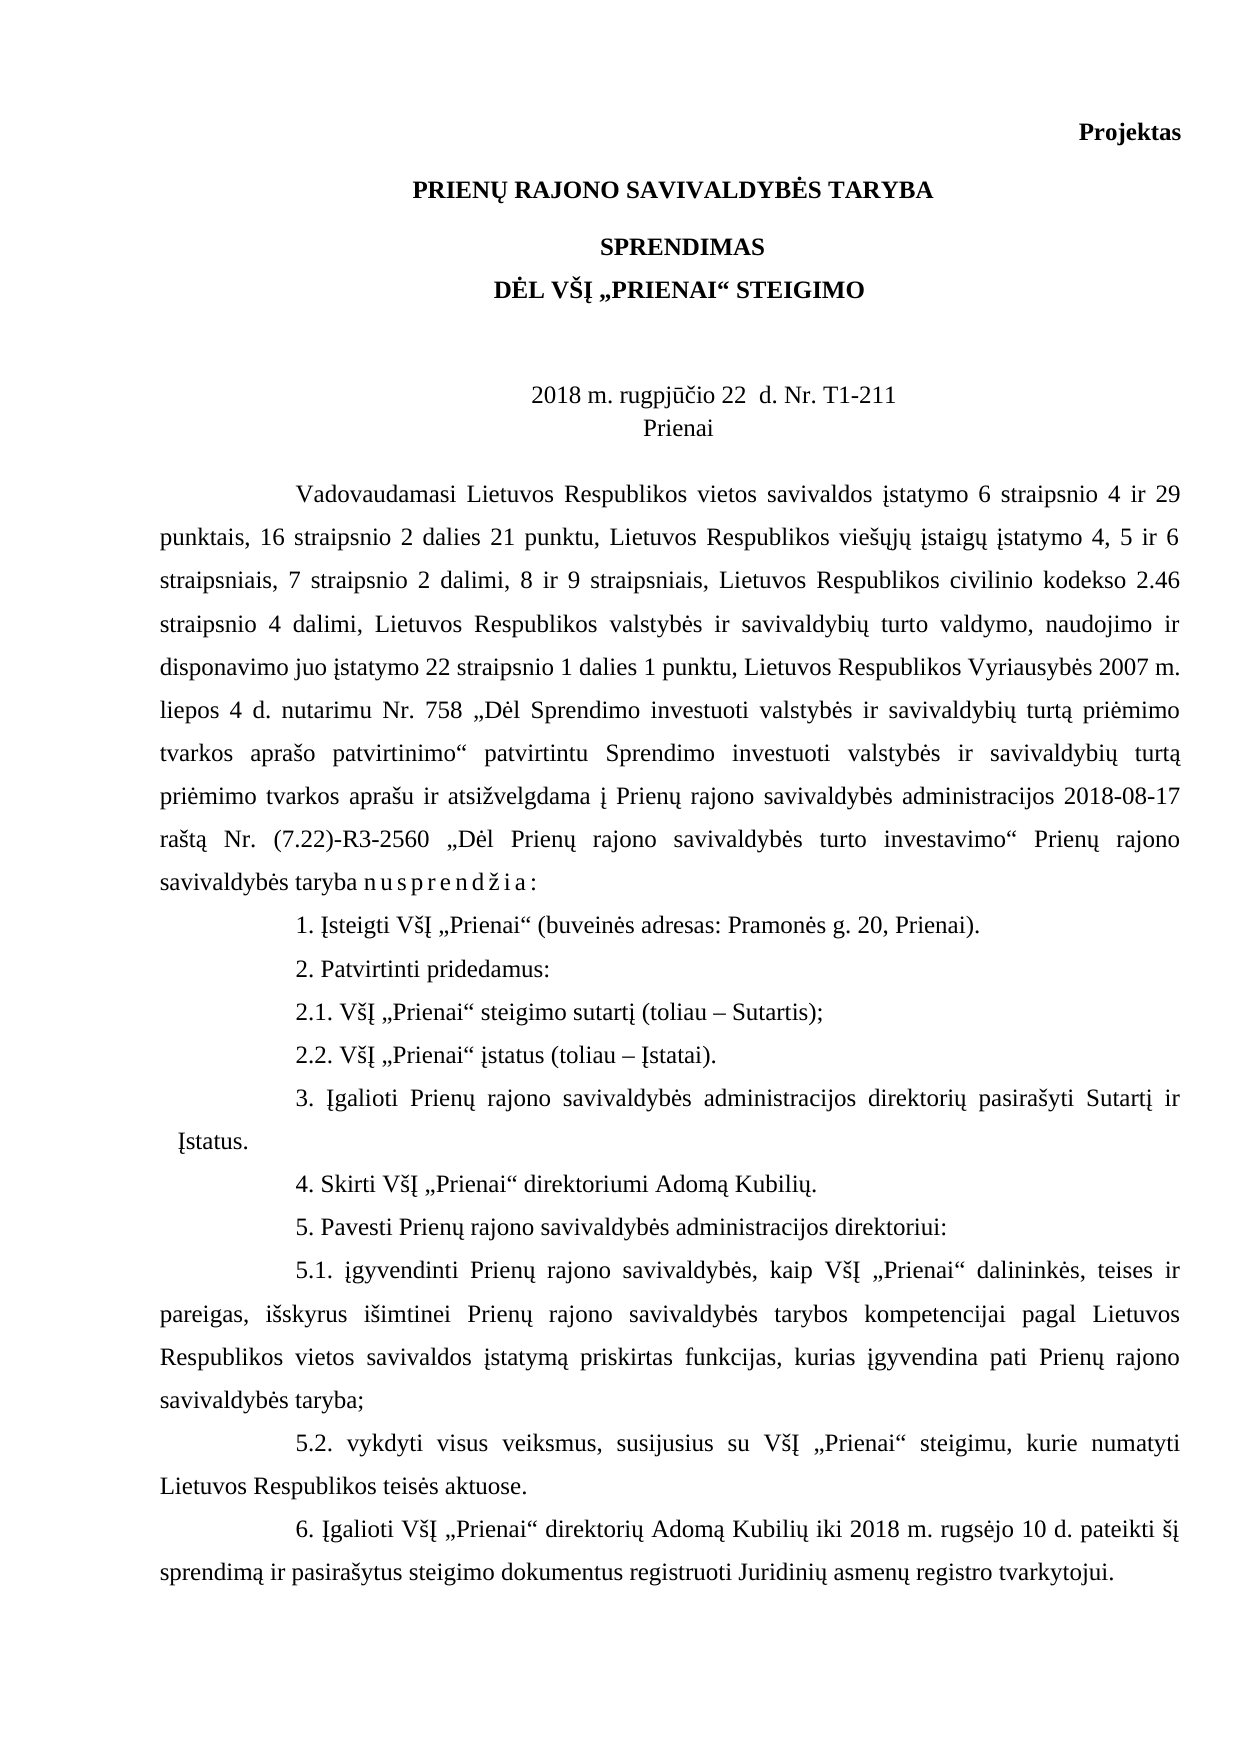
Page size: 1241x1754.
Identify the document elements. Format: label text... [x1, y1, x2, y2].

text Vadovaudamasi Lietuvos Respublikos vietos savivaldos įstatymo 6 straipsnio 4 ir 29 punktais, 16 straipsnio 2 dalies 21 punktu, Lietuvos Respublikos viešųjų įstaigų įstatymo 4, 5 ir 6 straipsniais, 7 straipsnio 2 dalimi, 8 ir 9 straipsniais, Lietuvos Respublikos civilinio kodekso 2.46 straipsnio 4 dalimi, Lietuvos Respublikos valstybės ir savivaldybių turto valdymo, naudojimo ir disponavimo juo įstatymo 22 straipsnio 1 dalies 1 punktu, Lietuvos Respublikos Vyriausybės 2007 m. liepos 4 d. nutarimu Nr. 758 „Dėl Sprendimo investuoti valstybės ir savivaldybių turtą priėmimo tvarkos aprašo patvirtinimo“ patvirtintu Sprendimo investuoti valstybės ir savivaldybių turtą priėmimo tvarkos aprašu ir atsižvelgdama į Prienų rajono savivaldybės administracijos 2018-08-17 raštą Nr. (7.22)-R3-2560 „Dėl Prienų rajono savivaldybės turto investavimo“ Prienų rajono savivaldybės taryba nusprendžia: [159, 479, 1181, 896]
text 1. Įsteigti VšĮ „Prienai“ (buveinės adresas: Pramonės g. 20, Prienai). [159, 911, 1181, 939]
text 2.1. VšĮ „Prienai“ steigimo sutartį (toliau – Sutartis); [159, 997, 1181, 1026]
text 2.2. VšĮ „Prienai“ įstatus (toliau – Įstatai). [159, 1040, 1181, 1069]
text 5. Pavesti Prienų rajono savivaldybės administracijos direktoriui: [159, 1212, 1181, 1241]
table_header SPRENDIMAS [166, 233, 1192, 275]
text PRIENŲ RAJONO SAVIVALDYBĖS TARYBA [177, 175, 1181, 204]
table_header 2018 m. rugpjūčio 22 d. Nr. T1-211 Prienai [177, 380, 1076, 446]
text Projektas [177, 117, 1181, 146]
text 2. Patvirtinti pridedamus: [159, 954, 1181, 982]
table_cell [177, 446, 1240, 479]
table_header Nr. [1076, 380, 1240, 446]
text 6. Įgalioti VšĮ „Prienai“ direktorių Adomą Kubilių iki 2018 m. rugsėjo 10 d. pateikti šį sprendimą ir pasirašytus steigimo dokumentus registruoti Juridinių asmenų registro tvarkytojui. [159, 1514, 1181, 1586]
text 5.1. įgyvendinti Prienų rajono savivaldybės, kaip VšĮ „Prienai“ dalininkės, teises ir pareigas, išskyrus išimtinei Prienų rajono savivaldybės tarybos kompetencijai pagal Lietuvos Respublikos vietos savivaldos įstatymą priskirtas funkcijas, kurias įgyvendina pati Prienų rajono savivaldybės taryba; [159, 1256, 1181, 1414]
text 5.2. vykdyti visus veiksmus, susijusius su VšĮ „Prienai“ steigimu, kurie numatyti Lietuvos Respublikos teisės aktuose. [159, 1428, 1181, 1500]
table_cell DĖL VŠĮ „PRIENAI“ STEIGIMO [166, 275, 1192, 347]
text 3. Įgalioti Prienų rajono savivaldybės administracijos direktorių pasirašyti Sutartį ir Įstatus. [177, 1083, 1181, 1155]
text 4. Skirti VšĮ „Prienai“ direktoriumi Adomą Kubilių. [159, 1169, 1181, 1198]
